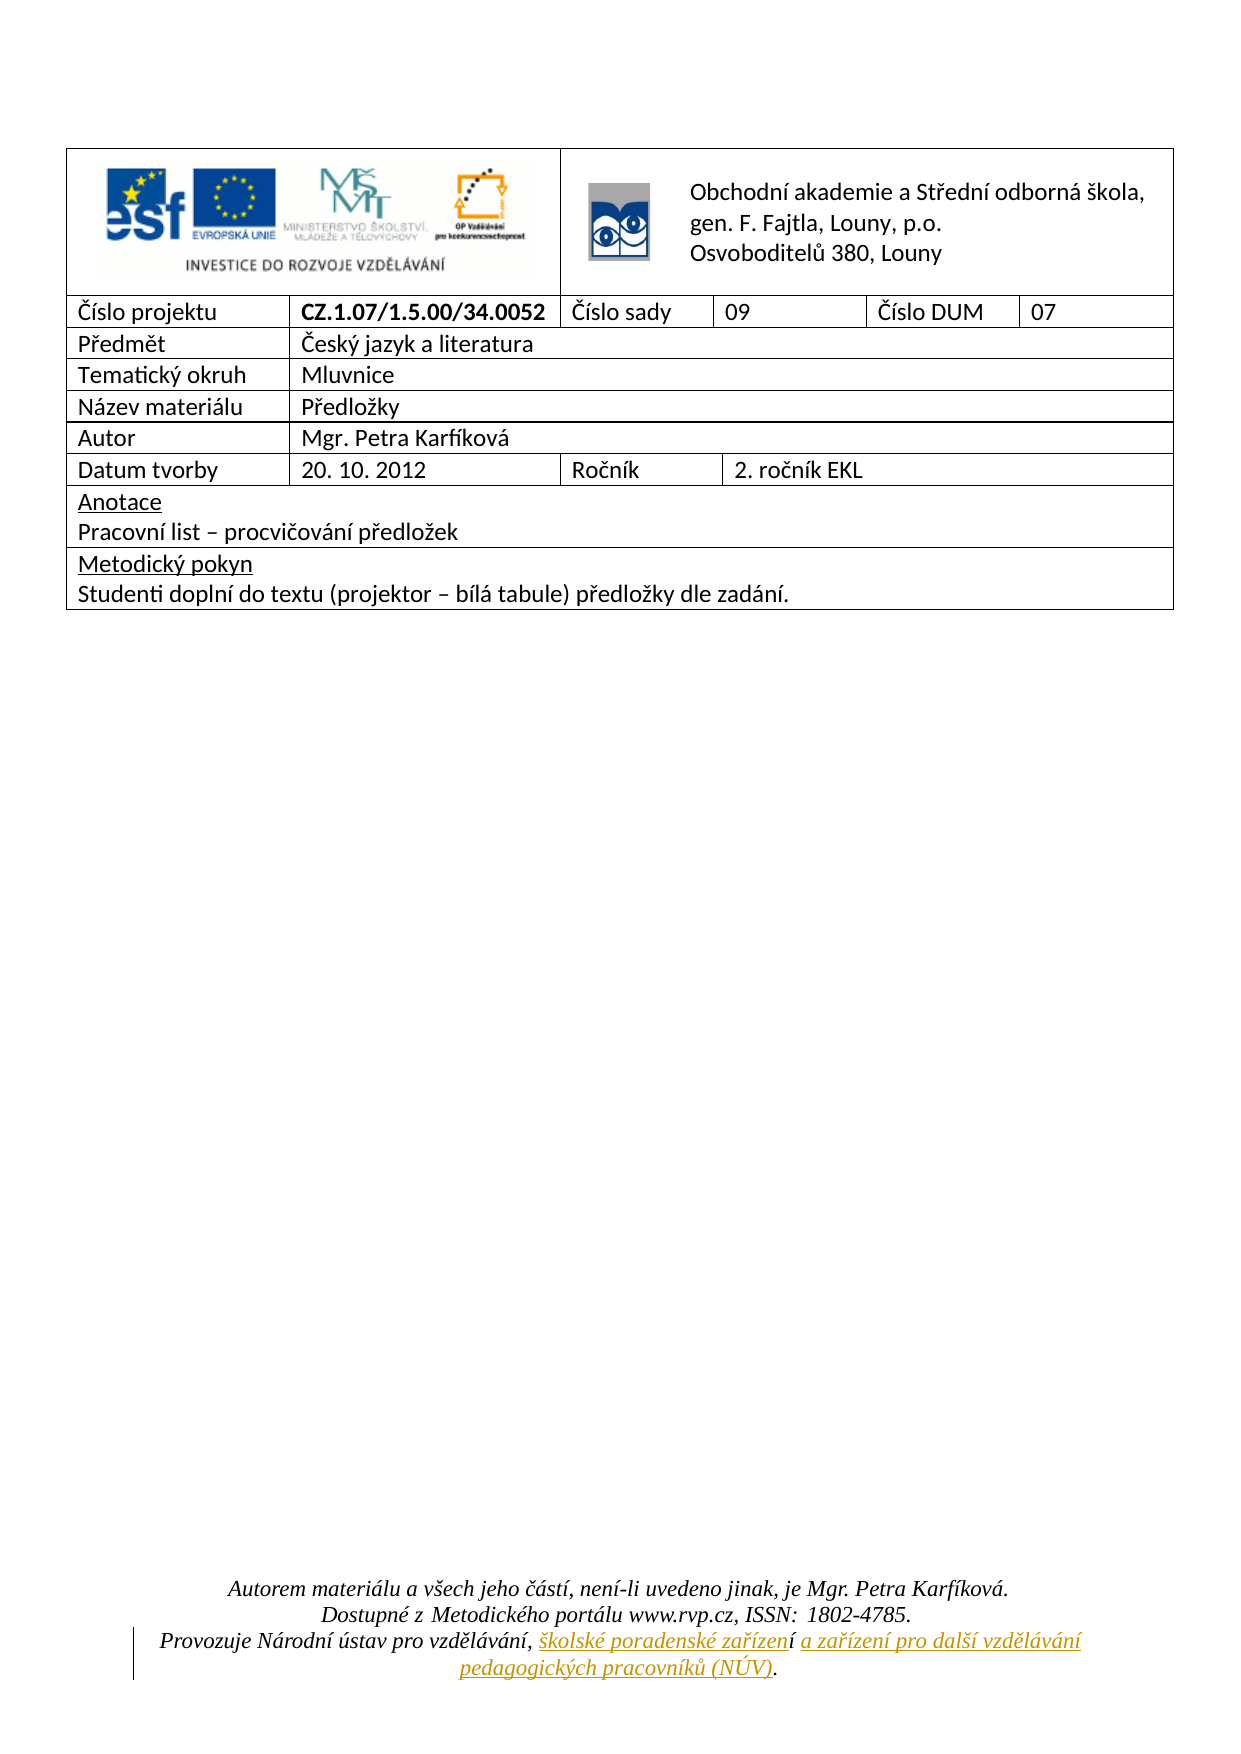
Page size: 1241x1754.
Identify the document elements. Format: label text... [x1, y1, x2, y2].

table_cell 20. 10. 2012 [290, 454, 560, 484]
table_cell 09 [714, 296, 866, 327]
table_cell 2. ročník EKL [723, 454, 1173, 484]
table_cell Datum tvorby [67, 454, 289, 484]
table_cell Český jazyk a literatura [290, 328, 1173, 358]
table_cell Tematický okruh [67, 359, 289, 390]
table_cell Mluvnice [290, 359, 1173, 390]
table_cell Metodický pokyn Studenti doplní do textu (projektor – bílá tabule) předložky dle zadání. [67, 548, 1173, 609]
table_header [561, 149, 678, 295]
table_cell Autor [67, 423, 289, 453]
table_cell 07 [1020, 296, 1173, 327]
table_cell Předložky [290, 391, 1173, 421]
table_cell CZ.1.07/1.5.00/34.0052 [290, 296, 560, 327]
picture [94, 157, 538, 279]
table_cell Číslo projektu [67, 296, 289, 327]
picture [588, 183, 651, 261]
table_header Obchodní akademie a Střední odborná škola, gen. F. Fajtla, Louny, p.o. Osvoboditelů 380, Louny [679, 149, 1173, 295]
table_cell Číslo sady [561, 296, 713, 327]
table_header [67, 149, 560, 295]
table_cell Anotace Pracovní list – procvičování předložek [67, 486, 1173, 547]
table_cell Předmět [67, 328, 289, 358]
table_cell Název materiálu [67, 391, 289, 421]
table_cell Číslo DUM [867, 296, 1019, 327]
table_cell Mgr. Petra Karfíková [290, 423, 1173, 453]
table_cell Ročník [561, 454, 722, 484]
